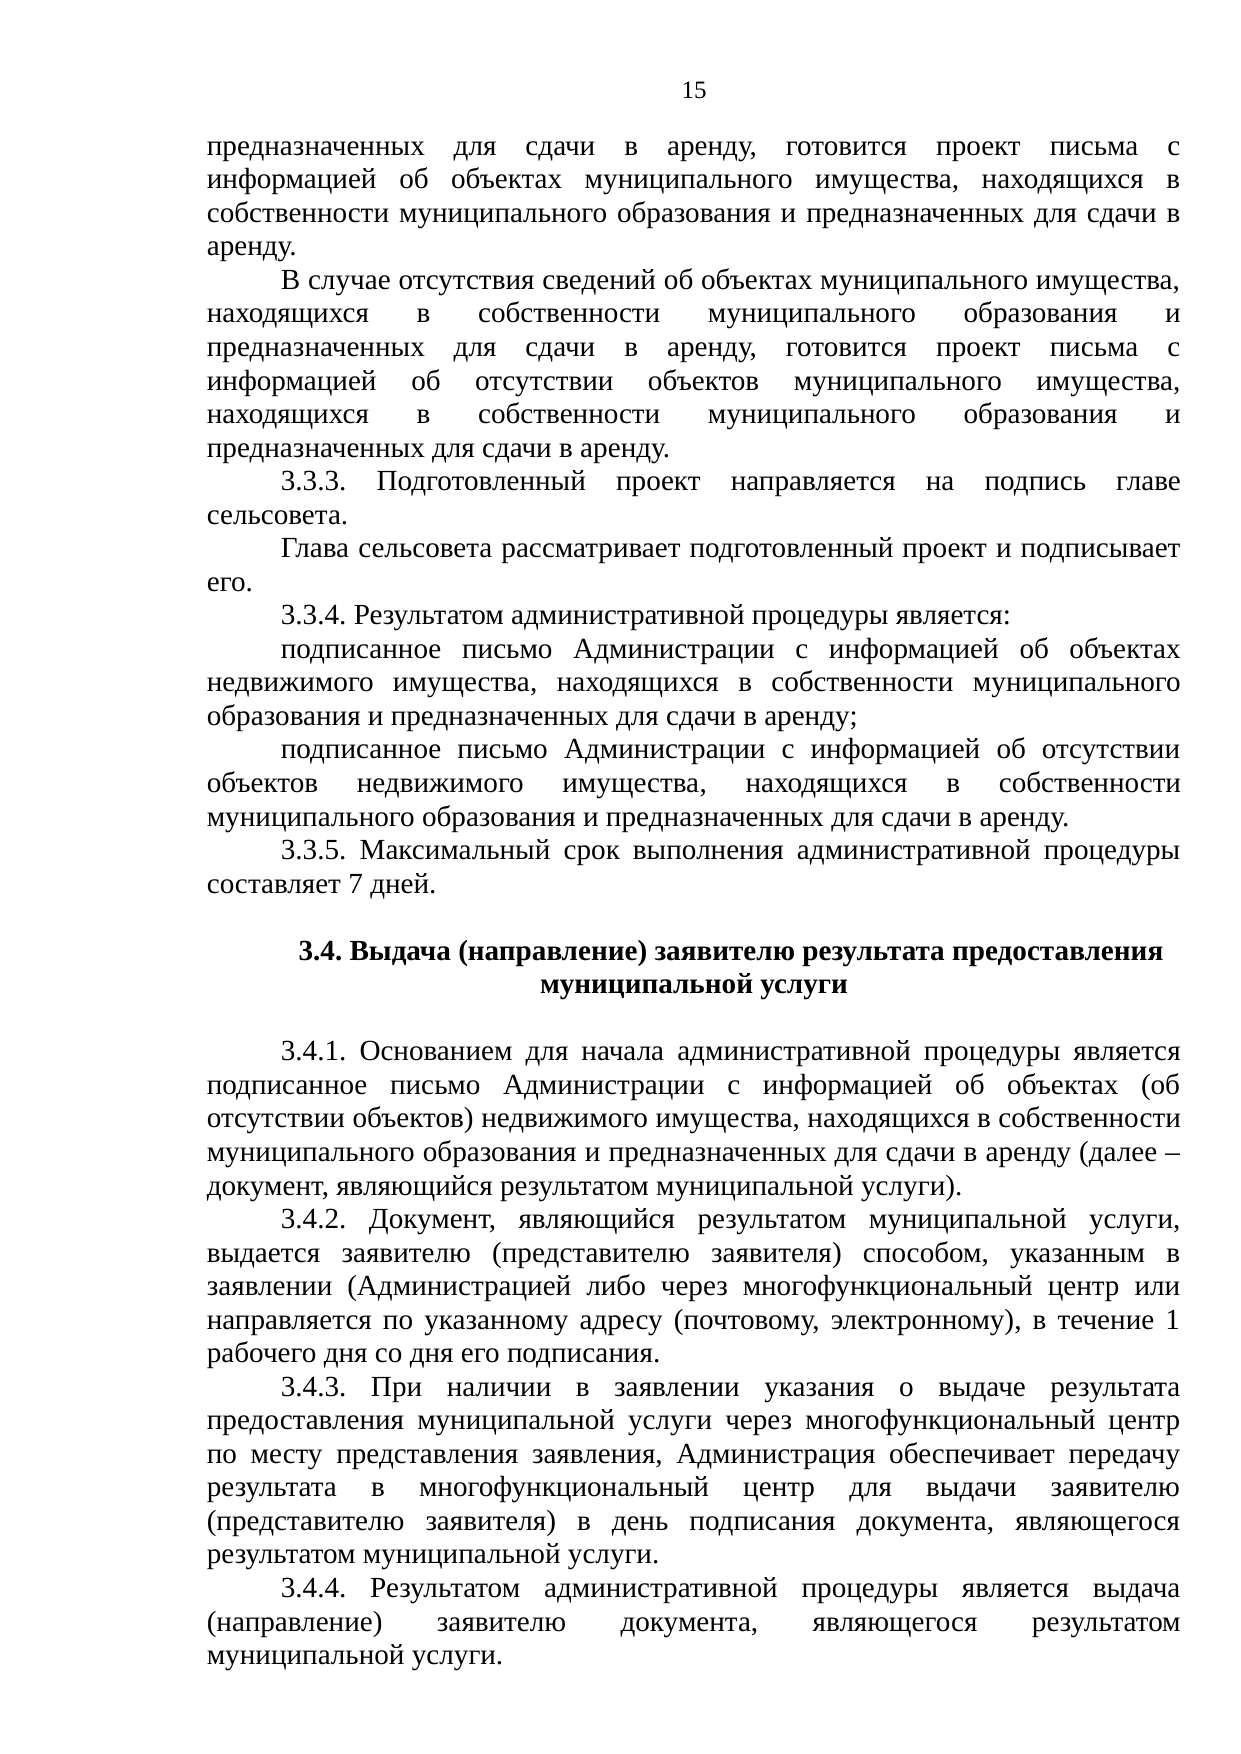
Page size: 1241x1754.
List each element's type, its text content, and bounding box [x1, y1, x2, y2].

text 3.3.5. Максимальный срок выполнения административной процедуры составляет 7 дней. [207, 832, 1181, 899]
text подписанное письмо Администрации с информацией об отсутствии объектов недвижимого имущества, находящихся в собственности муниципального образования и предназначенных для сдачи в аренду. [207, 732, 1181, 832]
text подписанное письмо Администрации с информацией об объектах недвижимого имущества, находящихся в собственности муниципального образования и предназначенных для сдачи в аренду; [207, 631, 1181, 732]
text Глава сельсовета рассматривает подготовленный проект и подписывает его. [207, 530, 1181, 597]
text 3.4. Выдача (направление) заявителю результата предоставления муниципальной услуги [207, 933, 1181, 1000]
text 3.4.4. Результатом административной процедуры является выдача (направление) заявителю документа, являющегося результатом муниципальной услуги. [207, 1570, 1181, 1671]
text 3.4.1. Основанием для начала административной процедуры является подписанное письмо Администрации с информацией об объектах (об отсутствии объектов) недвижимого имущества, находящихся в собственности муниципального образования и предназначенных для сдачи в аренду (далее – документ, являющийся результатом муниципальной услуги). [207, 1033, 1181, 1201]
text 3.4.3. При наличии в заявлении указания о выдаче результата предоставления муниципальной услуги через многофункциональный центр по месту представления заявления, Администрация обеспечивает передачу результата в многофункциональный центр для выдачи заявителю (представителю заявителя) в день подписания документа, являющегося результатом муниципальной услуги. [207, 1369, 1181, 1570]
text В случае отсутствия сведений об объектах муниципального имущества, находящихся в собственности муниципального образования и предназначенных для сдачи в аренду, готовится проект письма с информацией об отсутствии объектов муниципального имущества, находящихся в собственности муниципального образования и предназначенных для сдачи в аренду. [207, 262, 1181, 463]
text 3.3.3. Подготовленный проект направляется на подпись главе сельсовета. [207, 463, 1181, 530]
text предназначенных для сдачи в аренду, готовится проект письма с информацией об объектах муниципального имущества, находящихся в собственности муниципального образования и предназначенных для сдачи в аренду. [207, 128, 1181, 262]
text 3.3.4. Результатом административной процедуры является: [207, 597, 1181, 631]
text 3.4.2. Документ, являющийся результатом муниципальной услуги, выдается заявителю (представителю заявителя) способом, указанным в заявлении (Администрацией либо через многофункциональный центр или направляется по указанному адресу (почтовому, электронному), в течение 1 рабочего дня со дня его подписания. [207, 1201, 1181, 1369]
